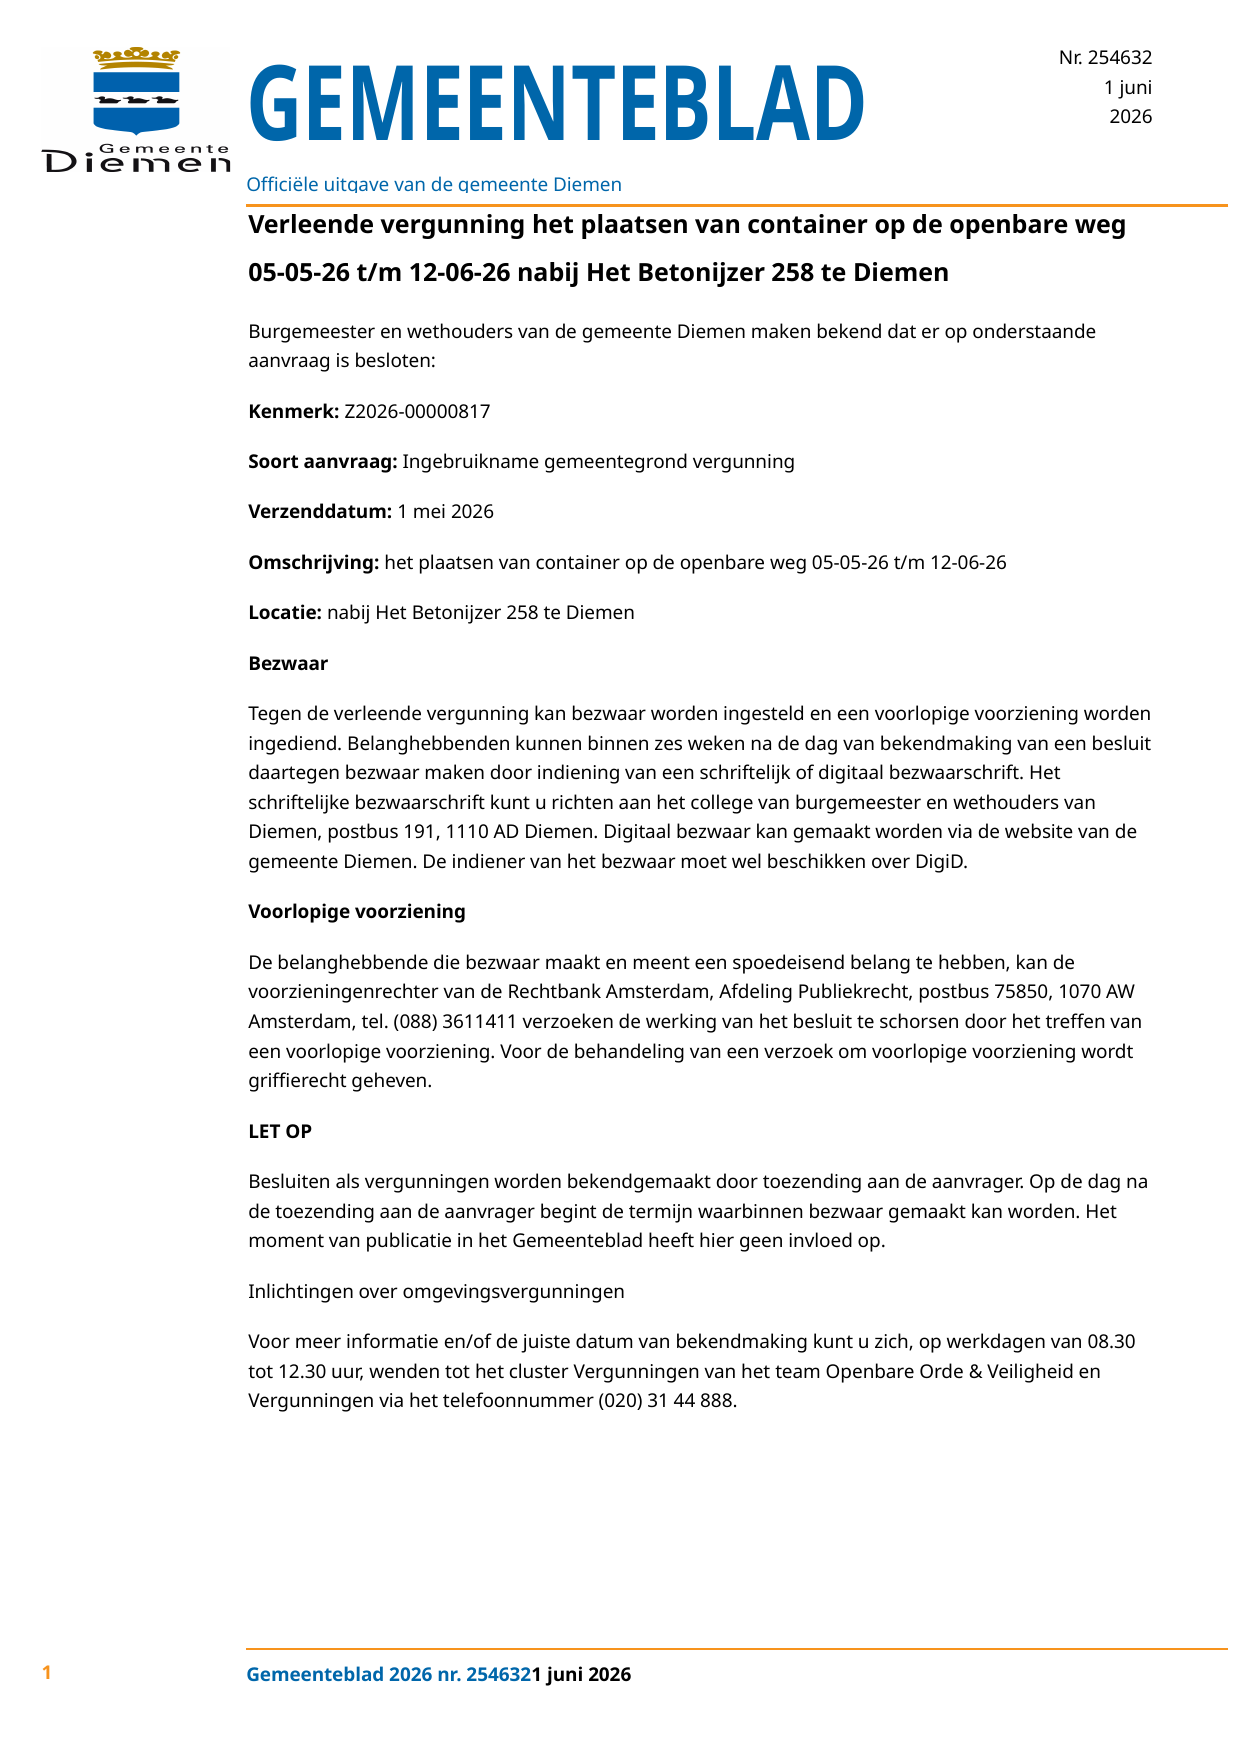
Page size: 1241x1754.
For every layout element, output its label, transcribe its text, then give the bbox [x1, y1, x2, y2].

text Verleende vergunning het plaatsen van container op de openbare weg 05-05-26 t/m 12-06-26 nabij Het Betonijzer 258 te Diemen [248, 207, 1152, 288]
picture [41, 47, 231, 172]
text Locatie: nabij Het Betonijzer 258 te Diemen [248, 599, 1152, 625]
text Inlichtingen over omgevingsvergunningen [248, 1278, 1152, 1304]
text Kenmerk: Z2026-00000817 [248, 398, 1152, 424]
text Verzenddatum: 1 mei 2026 [248, 499, 1152, 524]
text Omschrijving: het plaatsen van container op de openbare weg 05-05-26 t/m 12-06-26 [248, 549, 1152, 575]
text Soort aanvraag: Ingebruikname gemeentegrond vergunning [248, 448, 1152, 474]
text Tegen de verleende vergunning kan bezwaar worden ingesteld en een voorlopige voorziening worden ingediend. Belanghebbenden kunnen binnen zes weken na de dag van bekendmaking van een besluit daartegen bezwaar maken door indiening van een schriftelijk of digitaal bezwaarschrift. Het schriftelijke bezwaarschrift kunt u richten aan het college van burgemeester en wethouders van Diemen, postbus 191, 1110 AD Diemen. Digitaal bezwaar kan gemaakt worden via de website van de gemeente Diemen. De indiener van het bezwaar moet wel beschikken over DigiD. [248, 700, 1152, 874]
text Bezwaar [248, 650, 1152, 676]
text Voorlopige voorziening [248, 899, 1152, 924]
text LET OP [248, 1118, 1152, 1144]
text Besluiten als vergunningen worden bekendgemaakt door toezending aan de aanvrager. Op de dag na de toezending aan de aanvrager begint de termijn waarbinnen bezwaar gemaakt kan worden. Het moment van publicatie in het Gemeenteblad heeft hier geen invloed op. [248, 1168, 1152, 1253]
text De belanghebbende die bezwaar maakt en meent een spoedeisend belang te hebben, kan de voorzieningenrechter van de Rechtbank Amsterdam, Afdeling Publiekrecht, postbus 75850, 1070 AW Amsterdam, tel. (088) 3611411 verzoeken de werking van het besluit te schorsen door het treffen van een voorlopige voorziening. Voor de behandeling van een verzoek om voorlopige voorziening wordt griffierecht geheven. [248, 949, 1152, 1093]
text Burgemeester en wethouders van de gemeente Diemen maken bekend dat er op onderstaande aanvraag is besloten: [248, 318, 1152, 373]
text Voor meer informatie en/of de juiste datum van bekendmaking kunt u zich, op werkdagen van 08.30 tot 12.30 uur, wenden tot het cluster Vergunningen van het team Openbare Orde & Veiligheid en Vergunningen via het telefoonnummer (020) 31 44 888. [248, 1328, 1152, 1413]
